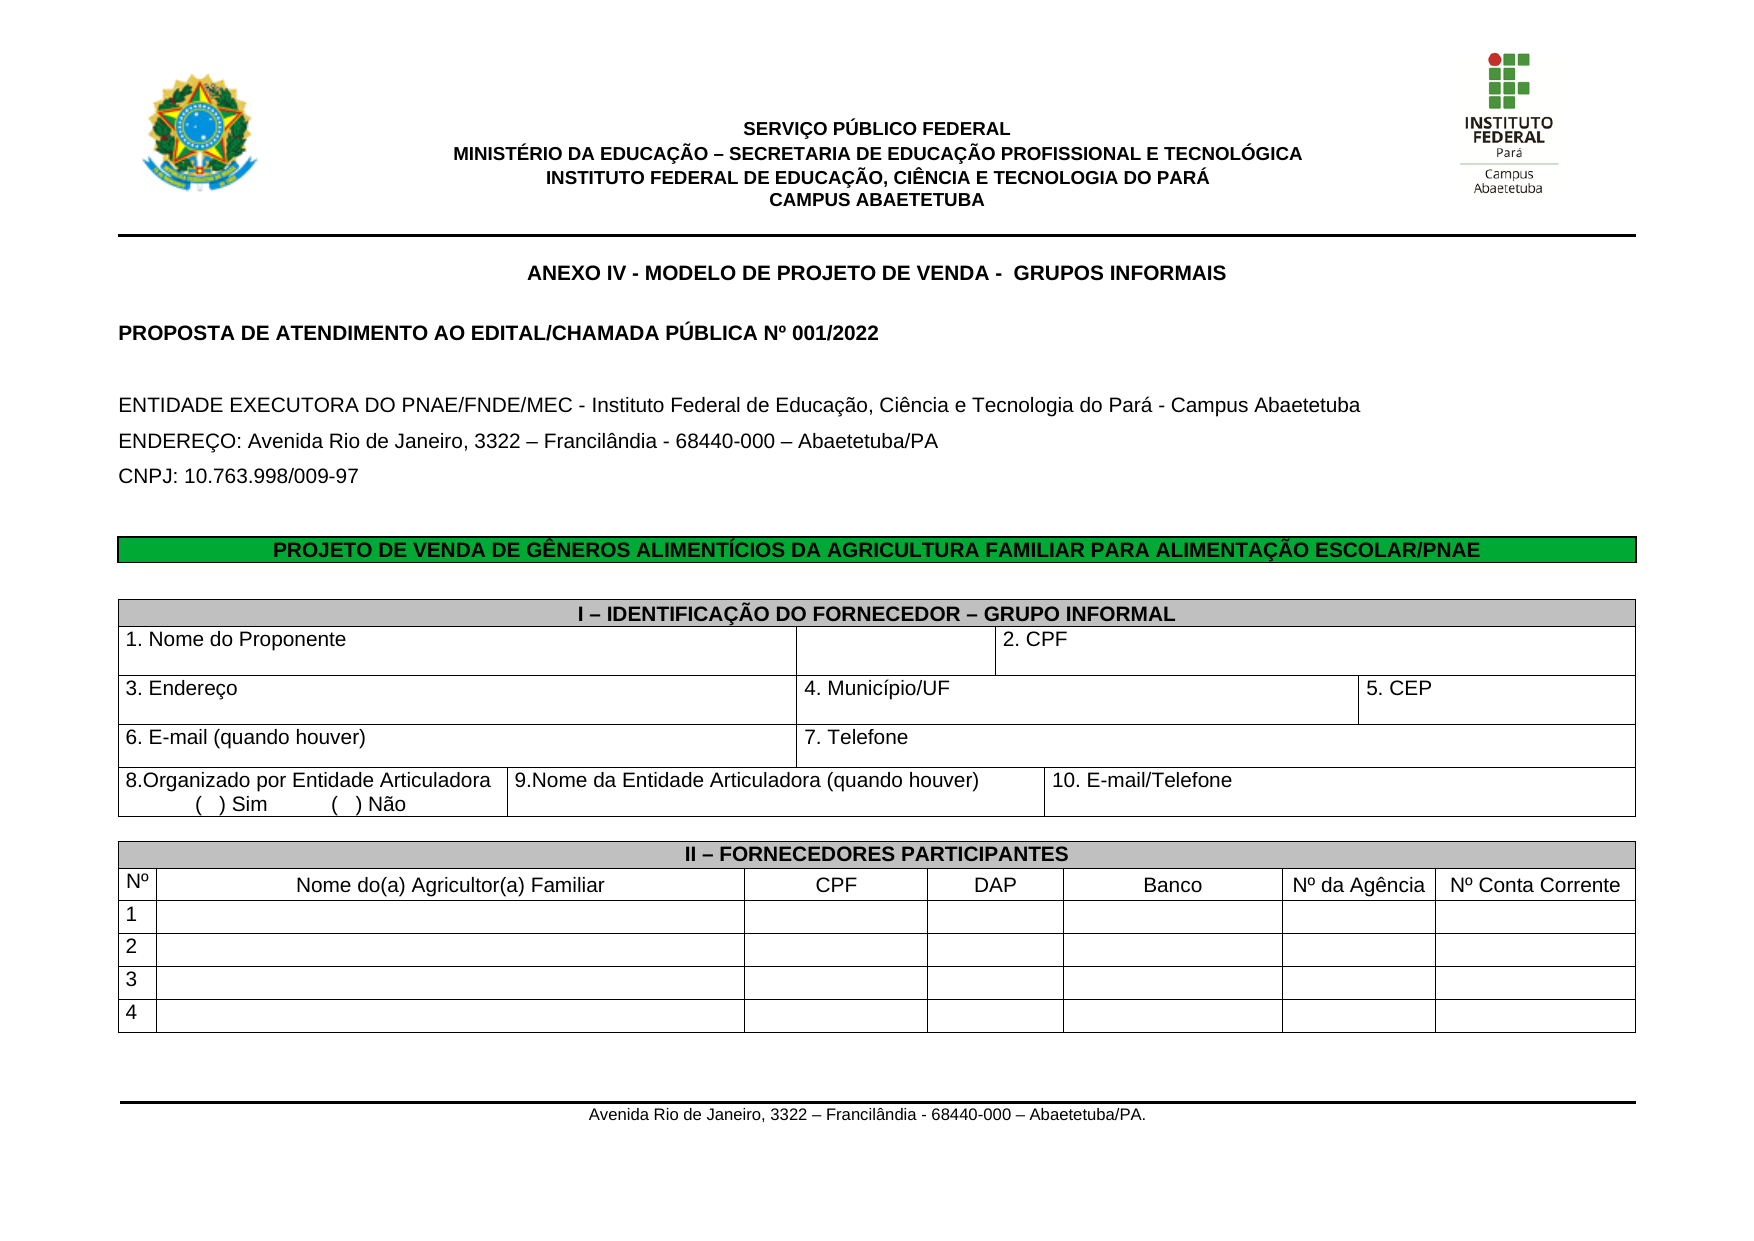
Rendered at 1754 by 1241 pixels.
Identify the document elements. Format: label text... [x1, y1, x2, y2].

text CNPJ: 10.763.998/009-97 [118, 464, 1636, 488]
table_cell [928, 967, 1063, 999]
table_cell DAP [928, 869, 1063, 900]
table_cell [1064, 967, 1282, 999]
table_header II – FORNECEDORES PARTICIPANTES [119, 842, 1635, 868]
table_cell [797, 627, 995, 675]
table_cell [1064, 1000, 1282, 1032]
table_cell [157, 934, 744, 966]
table_cell [745, 1000, 927, 1032]
table_cell 2. CPF [996, 627, 1635, 675]
table_cell [745, 901, 927, 933]
table_cell 7. Telefone [797, 725, 1635, 767]
table_cell 4 [119, 1000, 156, 1032]
table_cell [745, 934, 927, 966]
table_cell [928, 901, 1063, 933]
picture [142, 69, 258, 198]
table_cell [745, 967, 927, 999]
table_cell [1436, 934, 1635, 966]
table_cell [1064, 901, 1282, 933]
table_cell [157, 901, 744, 933]
table_cell Nº Conta Corrente [1436, 869, 1635, 900]
table_cell 6. E-mail (quando houver) [119, 725, 796, 767]
table_cell 9.Nome da Entidade Articuladora (quando houver) [508, 768, 1044, 816]
table_cell 3. Endereço [119, 676, 796, 724]
table_cell Banco [1064, 869, 1282, 900]
table_header I – IDENTIFICAÇÃO DO FORNECEDOR – GRUPO INFORMAL [119, 600, 1635, 626]
text PROPOSTA DE ATENDIMENTO AO EDITAL/CHAMADA PÚBLICA Nº 001/2022 [118, 321, 1636, 344]
table_cell Nome do(a) Agricultor(a) Familiar [157, 869, 744, 900]
table_cell 8.Organizado por Entidade Articuladora ( ) Sim ( ) Não [119, 768, 507, 816]
table_cell 10. E-mail/Telefone [1045, 768, 1635, 816]
table_cell [928, 934, 1063, 966]
table_cell [157, 1000, 744, 1032]
table_cell 2 [119, 934, 156, 966]
table_cell 1 [119, 901, 156, 933]
table_cell 5. CEP [1359, 676, 1635, 724]
table_cell CPF [745, 869, 927, 900]
text ENDEREÇO: Avenida Rio de Janeiro, 3322 – Francilândia - 68440-000 – Abaetetuba/PA [118, 428, 1636, 452]
table_cell [1436, 1000, 1635, 1032]
table_cell [1283, 934, 1435, 966]
table_cell [1064, 934, 1282, 966]
text ANEXO IV - MODELO DE PROJETO DE VENDA - GRUPOS INFORMAIS [118, 261, 1636, 285]
table_cell 4. Município/UF [797, 676, 1358, 724]
table_cell [1283, 1000, 1435, 1032]
table_cell [157, 967, 744, 999]
table_cell 1. Nome do Proponente [119, 627, 796, 675]
table_header PROJETO DE VENDA DE GÊNEROS ALIMENTÍCIOS DA AGRICULTURA FAMILIAR PARA ALIMENTAÇÃO ESCOLAR/PNAE [119, 538, 1635, 562]
table_cell [928, 1000, 1063, 1032]
table_cell Nº [119, 869, 156, 900]
picture [1446, 44, 1574, 201]
table_cell Nº da Agência [1283, 869, 1435, 900]
table_cell [1436, 901, 1635, 933]
table_cell [1283, 901, 1435, 933]
table_cell 3 [119, 967, 156, 999]
table_cell [1283, 967, 1435, 999]
text ENTIDADE EXECUTORA DO PNAE/FNDE/MEC - Instituto Federal de Educação, Ciência e Tecnologia do Pará - Campus Abaetetuba [118, 392, 1636, 416]
table_cell [1436, 967, 1635, 999]
